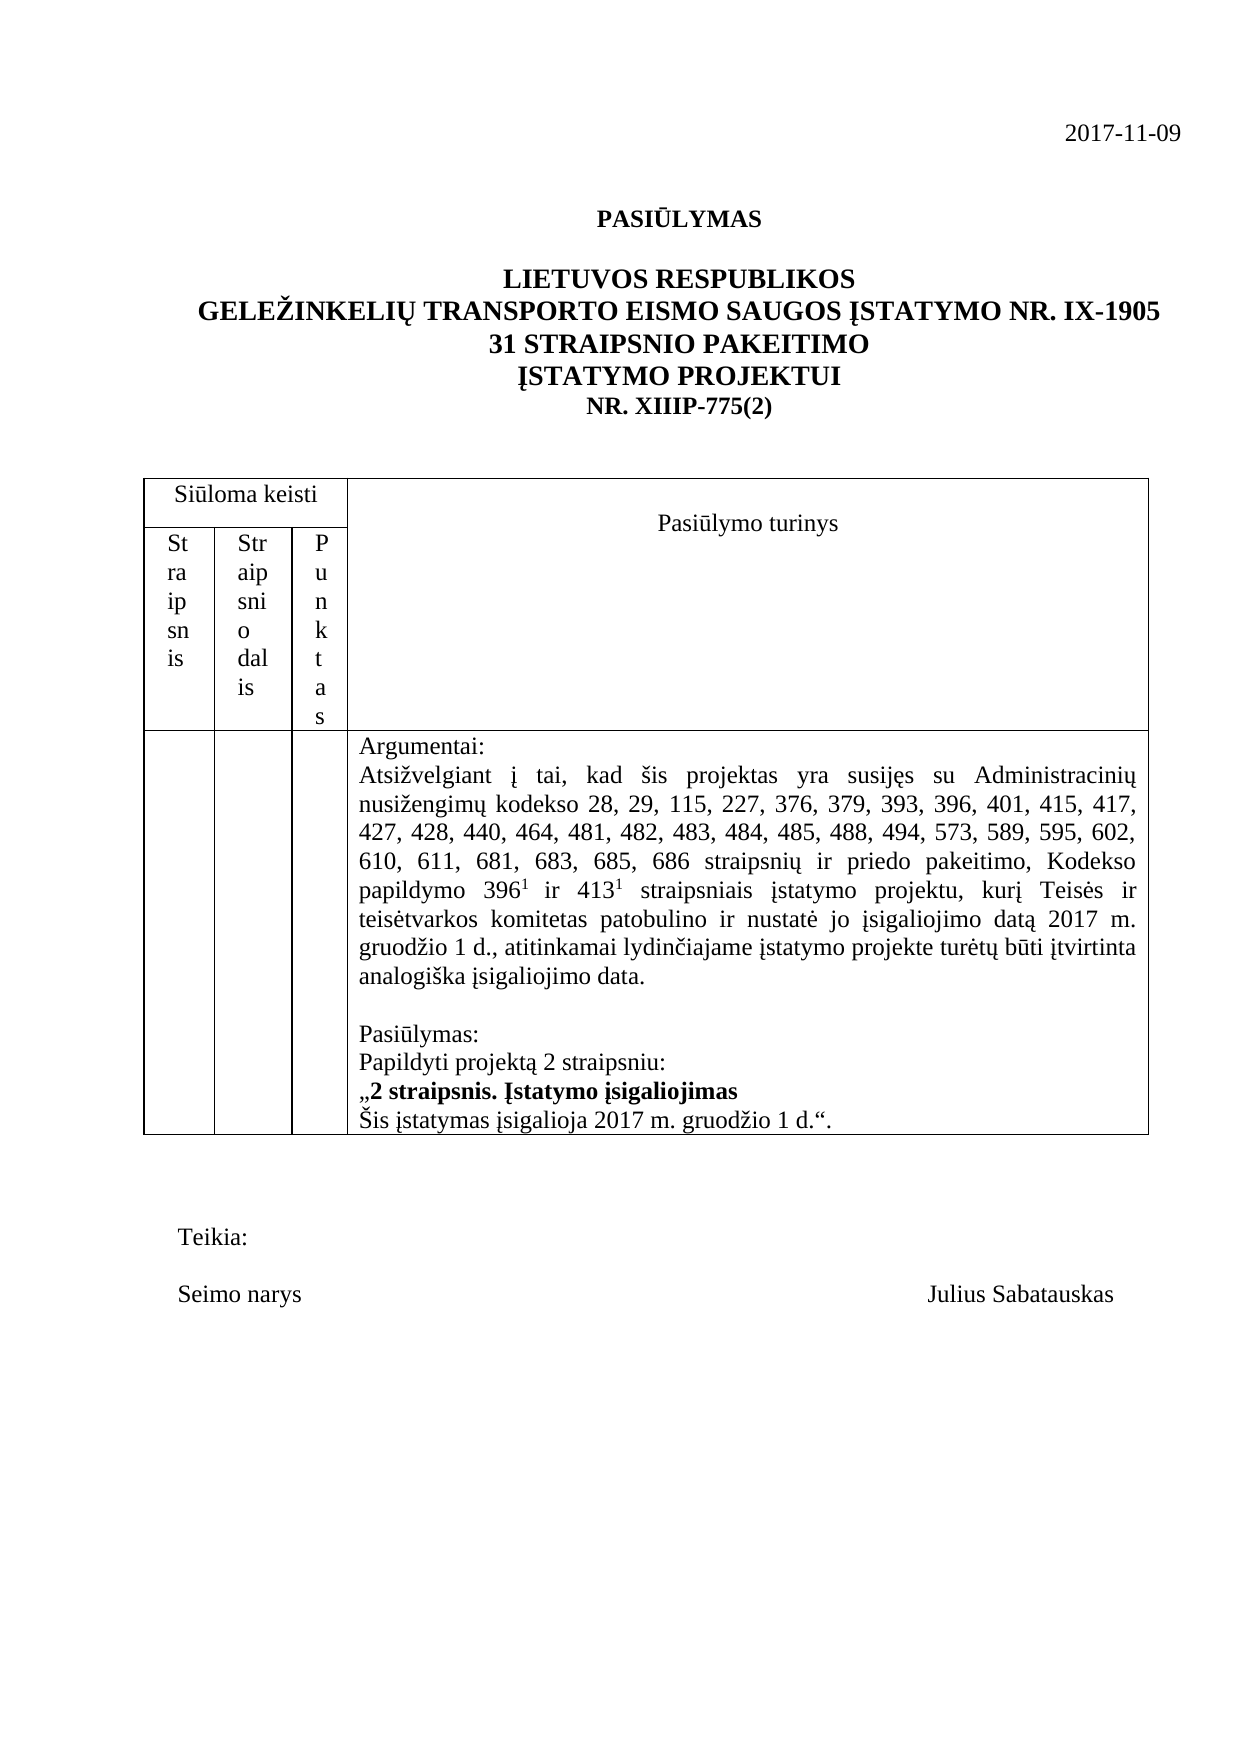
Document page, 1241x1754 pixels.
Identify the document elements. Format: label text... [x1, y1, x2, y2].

table_cell Straipsnio dalis [215, 528, 291, 730]
text 2017-11-09 [177, 118, 1181, 147]
text LIETUVOS RESPUBLIKOS [177, 262, 1181, 294]
text ĮSTATYMO PROJEKTUI [177, 359, 1181, 391]
text Teikia: [177, 1222, 1181, 1250]
table_cell Argumentai: Atsižvelgiant į tai, kad šis projektas yra susijęs su Administracinių nusižengimų kodekso 28, 29, 115, 227, 376, 379, 393, 396, 401, 415, 417, 427, 428, 440, 464, 481, 482, 483, 484, 485, 488, 494, 573, 589, 595, 602, 610, 611, 681, 683, 685, 686 straipsnių ir priedo pakeitimo, Kodekso papildymo 3961 ir 4131 straipsniais įstatymo projektu, kurį Teisės ir teisėtvarkos komitetas patobulino ir nustatė jo įsigaliojimo datą 2017 m. gruodžio 1 d., atitinkamai lydinčiajame įstatymo projekte turėtų būti įtvirtinta analogiška įsigaliojimo data. Pasiūlymas: Papildyti projektą 2 straipsniu: „2 straipsnis. Įstatymo įsigaliojimas Šis įstatymas įsigalioja 2017 m. gruodžio 1 d.“. [348, 731, 1148, 1134]
table_header Pasiūlymo turinys [348, 479, 1148, 730]
table_cell Punktas [293, 528, 347, 730]
text Nr. xiiip-775(2) [177, 391, 1181, 420]
table_cell [293, 731, 347, 1134]
table_cell [145, 731, 214, 1134]
table_cell [215, 731, 291, 1134]
table_header Siūloma keisti [145, 479, 347, 527]
table_cell Straipsnis [145, 528, 214, 730]
text PASIŪLYMAS [177, 204, 1181, 233]
text 31 STRAIPSNIO PAKEITIMO [177, 327, 1181, 359]
text Seimo narys Julius Sabatauskas [177, 1279, 1181, 1308]
text GELEŽINKELIŲ TRANSPORTO EISMO SAUGOS ĮSTATYMO NR. IX-1905 [177, 294, 1181, 327]
